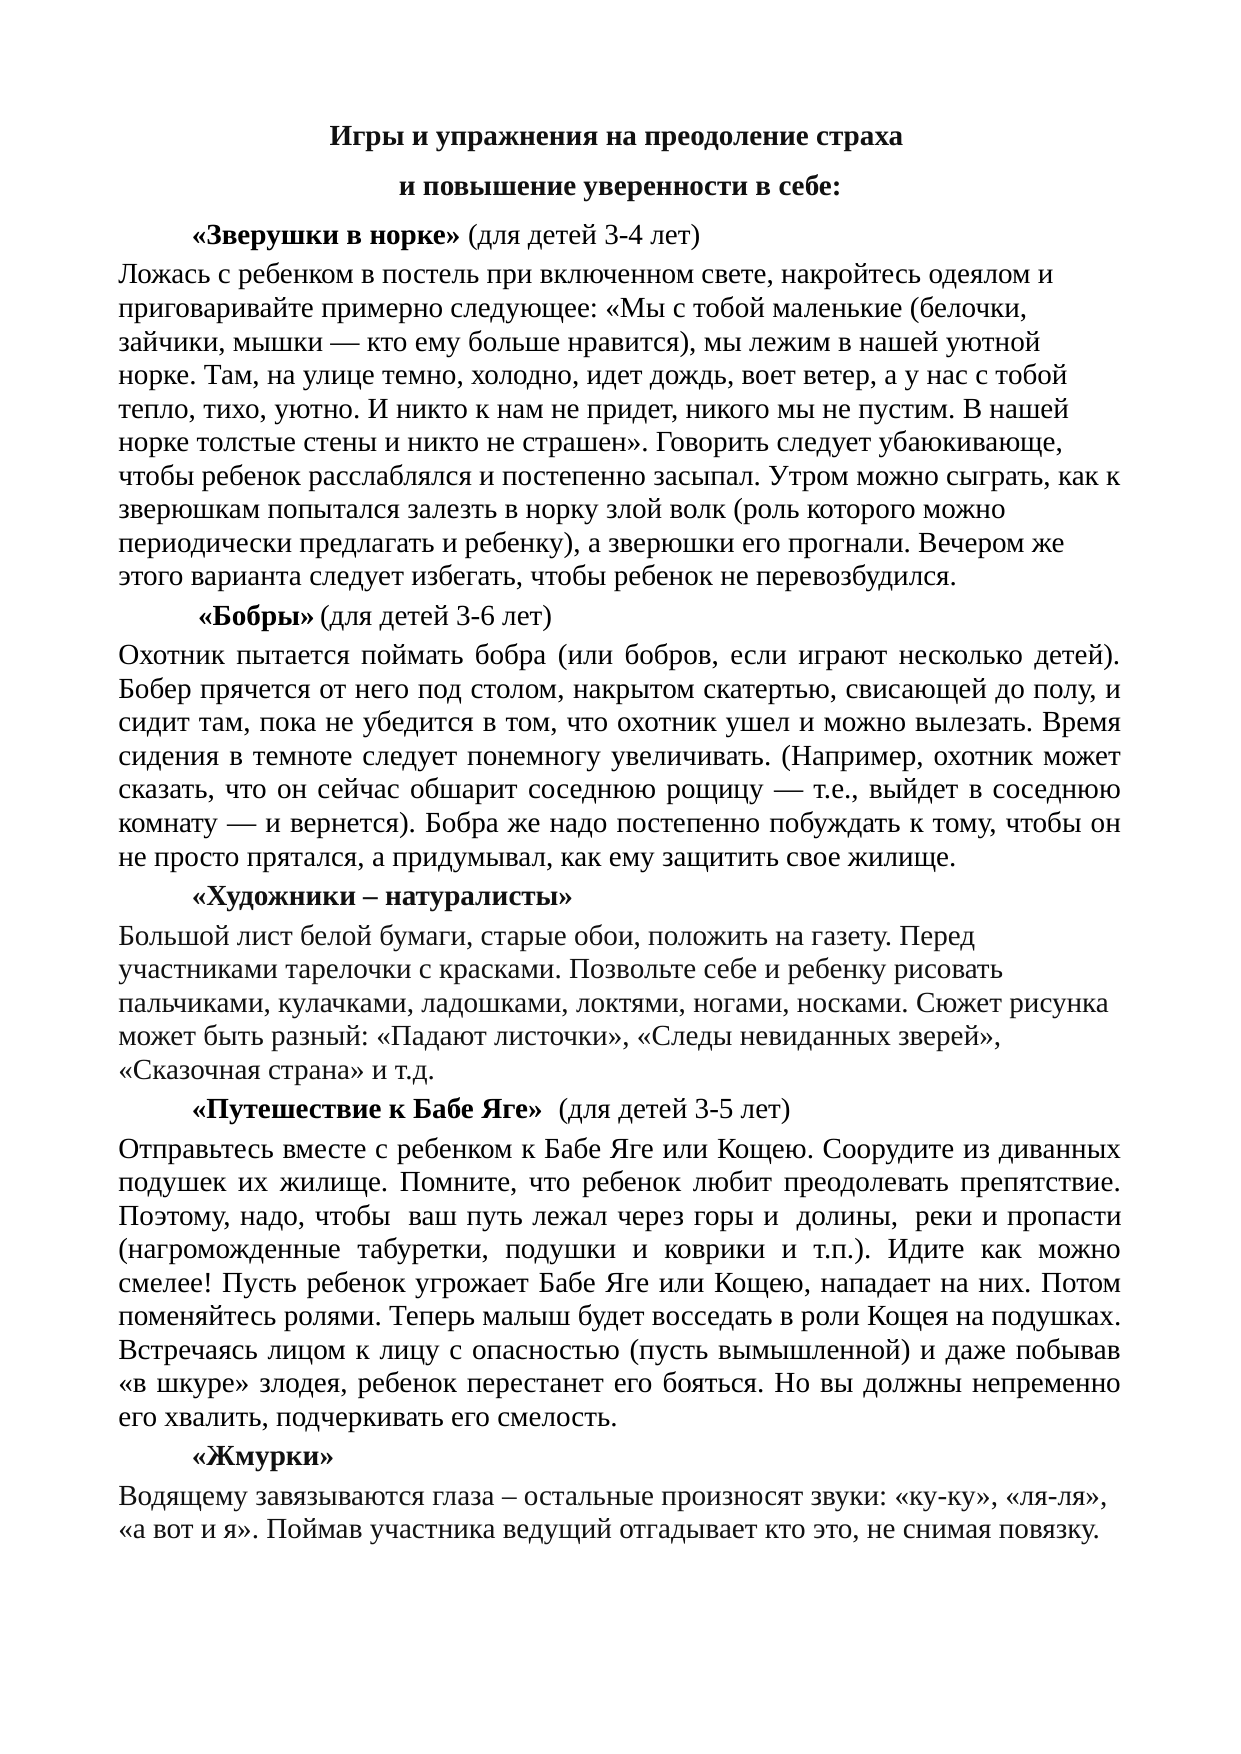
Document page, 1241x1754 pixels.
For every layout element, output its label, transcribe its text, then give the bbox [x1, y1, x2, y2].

text Ложась с ребенком в постель при включенном свете, накройтесь одеялом и приговаривайте примерно следующее: «Мы с тобой маленькие (белочки, зайчики, мышки — кто ему больше нравится), мы лежим в нашей уютной норке. Там, на улице темно, холодно, идет дождь, воет ветер, а у нас с тобой тепло, тихо, уютно. И никто к нам не придет, никого мы не пустим. В нашей норке толстые стены и никто не страшен». Говорить следует убаюкивающе, чтобы ребенок расслаблялся и постепенно засыпал. Утром можно сыграть, как к зверюшкам попытался залезть в норку злой волк (роль которого можно периодически предлагать и ребенку), а зверюшки его прогнали. Вечером же этого варианта следует избегать, чтобы ребенок не перевозбудился. [118, 257, 1122, 592]
text Отправьтесь вместе с ребенком к Бабе Яге или Кощею. Соорудите из диванных подушек их жилище. Помните, что ребенок любит преодолевать препятствие. Поэтому, надо, чтобы ваш путь лежал через горы и долины, реки и пропасти (нагроможденные табуретки, подушки и коврики и т.п.). Идите как можно смелее! Пусть ребенок угрожает Бабе Яге или Кощею, нападает на них. Потом поменяйтесь ролями. Теперь малыш будет восседать в роли Кощея на подушках. Встречаясь лицом к лицу с опасностью (пусть вымышленной) и даже побывав «в шкуре» злодея, ребенок перестанет его бояться. Но вы должны непременно его хвалить, подчеркивать его смелость. [118, 1131, 1122, 1433]
text «Художники – натуралисты» [118, 878, 1122, 912]
subtitle Игры и упражнения на преодоление страха [118, 118, 1122, 152]
text Большой лист белой бумаги, старые обои, положить на газету. Перед участниками тарелочки с красками. Позвольте себе и ребенку рисовать пальчиками, кулачками, ладошками, локтями, ногами, носками. Сюжет рисунка может быть разный: «Падают листочки», «Следы невиданных зверей», «Сказочная страна» и т.д. [118, 918, 1122, 1085]
text «Путешествие к Бабе Яге» (для детей 3-5 лет) [118, 1091, 1122, 1125]
subtitle и повышение уверенности в себе: [118, 168, 1122, 201]
text Водящему завязываются глаза – остальные произносят звуки: «ку-ку», «ля-ля», «а вот и я». Поймав участника ведущий отгадывает кто это, не снимая повязку. [118, 1478, 1122, 1545]
text Охотник пытается поймать бобра (или бобров, если играют несколько детей). Бобер прячется от него под столом, накрытом скатертью, свисающей до полу, и сидит там, пока не убедится в том, что охотник ушел и можно вылезать. Время сидения в темноте следует понемногу увеличивать. (Например, охотник может сказать, что он сейчас обшарит соседнюю рощицу — т.е., выйдет в соседнюю комнату — и вернется). Бобра же надо постепенно побуждать к тому, чтобы он не просто прятался, а придумывал, как ему защитить свое жилище. [118, 637, 1122, 872]
text «Зверушки в норке» (для детей 3-4 лет) [118, 217, 1122, 251]
text «Бобры» (для детей 3-6 лет) [118, 598, 1122, 631]
text «Жмурки» [118, 1438, 1122, 1472]
